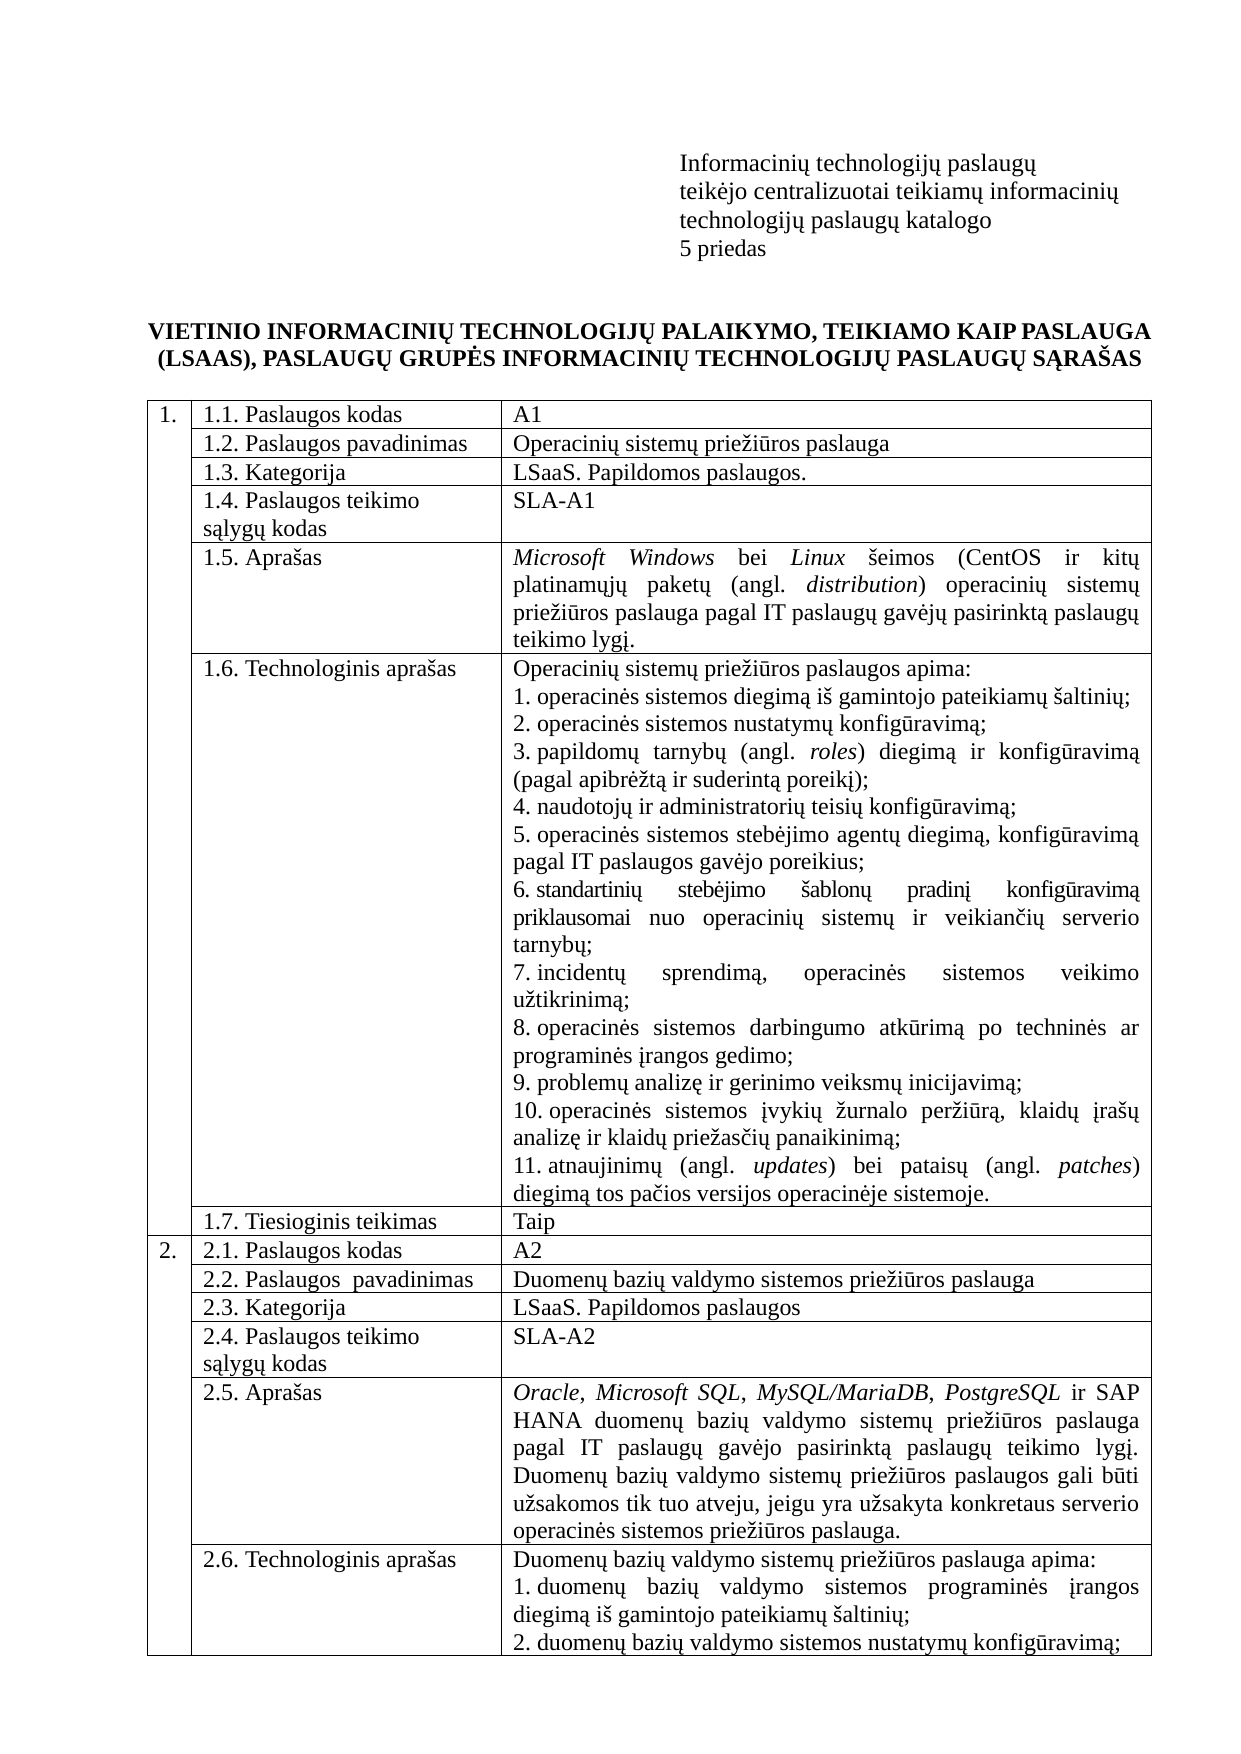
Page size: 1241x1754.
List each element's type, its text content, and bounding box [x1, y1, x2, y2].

table_cell 1.6. Technologinis aprašas [192, 654, 501, 1206]
table_cell 2.1. Paslaugos kodas [192, 1236, 501, 1263]
table_cell Taip [502, 1207, 1151, 1235]
text VIETINIO INFORMACINIŲ TECHNOLOGIJŲ PALAIKYMO, TEIKIAMO KAIP PASLAUGA (LSAAS), PASLAUGŲ GRUPĖS INFORMACINIŲ TECHNOLOGIJŲ PASLAUGŲ SĄRAŠAS [148, 317, 1152, 372]
table_cell Duomenų bazių valdymo sistemos priežiūros paslauga [502, 1265, 1151, 1292]
table_cell 2.3. Kategorija [192, 1293, 501, 1321]
table_cell 1.4. Paslaugos teikimo sąlygų kodas [192, 486, 501, 542]
table_cell SLA-A1 [502, 486, 1151, 542]
table_cell 2. [148, 1236, 191, 1655]
table_cell 2.4. Paslaugos teikimo sąlygų kodas [192, 1322, 501, 1377]
table_cell Duomenų bazių valdymo sistemų priežiūros paslauga apima: 1. duomenų bazių valdymo sistemos programinės įrangos diegimą iš gamintojo pateikiamų šaltinių; 2. duomenų bazių valdymo sistemos nustatymų konfigūravimą; [502, 1545, 1151, 1655]
table_cell Oracle, Microsoft SQL, MySQL/MariaDB, PostgreSQL ir SAP HANA duomenų bazių valdymo sistemų priežiūros paslauga pagal IT paslaugų gavėjo pasirinktą paslaugų teikimo lygį. Duomenų bazių valdymo sistemų priežiūros paslaugos gali būti užsakomos tik tuo atveju, jeigu yra užsakyta konkretaus serverio operacinės sistemos priežiūros paslauga. [502, 1378, 1151, 1544]
text 5 priedas [148, 234, 1152, 261]
table_cell Operacinių sistemų priežiūros paslauga [502, 429, 1151, 457]
table_cell 1.3. Kategorija [192, 458, 501, 485]
table_cell Microsoft Windows bei Linux šeimos (CentOS ir kitų platinamųjų paketų (angl. distribution) operacinių sistemų priežiūros paslauga pagal IT paslaugų gavėjų pasirinktą paslaugų teikimo lygį. [502, 543, 1151, 653]
table_cell 1.5. Aprašas [192, 543, 501, 653]
table_header 1.1. Paslaugos kodas [192, 401, 501, 428]
table_cell A2 [502, 1236, 1151, 1263]
text technologijų paslaugų katalogo [679, 205, 1152, 234]
text teikėjo centralizuotai teikiamų informacinių [679, 176, 1152, 205]
table_header A1 [502, 401, 1151, 428]
table_cell 2.6. Technologinis aprašas [192, 1545, 501, 1655]
table_cell 1.2. Paslaugos pavadinimas [192, 429, 501, 457]
table_cell SLA-A2 [502, 1322, 1151, 1377]
table_cell 1.7. Tiesioginis teikimas [192, 1207, 501, 1235]
table_cell Operacinių sistemų priežiūros paslaugos apima: 1. operacinės sistemos diegimą iš gamintojo pateikiamų šaltinių; 2. operacinės sistemos nustatymų konfigūravimą; 3. papildomų tarnybų (angl. roles) diegimą ir konfigūravimą (pagal apibrėžtą ir suderintą poreikį); 4. naudotojų ir administratorių teisių konfigūravimą; 5. operacinės sistemos stebėjimo agentų diegimą, konfigūravimą pagal IT paslaugos gavėjo poreikius; 6. standartinių stebėjimo šablonų pradinį konfigūravimą priklausomai nuo operacinių sistemų ir veikiančių serverio tarnybų; 7. incidentų sprendimą, operacinės sistemos veikimo užtikrinimą; 8. operacinės sistemos darbingumo atkūrimą po techninės ar programinės įrangos gedimo; 9. problemų analizę ir gerinimo veiksmų inicijavimą; 10. operacinės sistemos įvykių žurnalo peržiūrą, klaidų įrašų analizę ir klaidų priežasčių panaikinimą; 11. atnaujinimų (angl. updates) bei pataisų (angl. patches) diegimą tos pačios versijos operacinėje sistemoje. [502, 654, 1151, 1206]
table_header 1. [148, 401, 191, 1235]
text Informacinių technologijų paslaugų [679, 148, 1152, 176]
table_cell 2.5. Aprašas [192, 1378, 501, 1544]
table_cell LSaaS. Papildomos paslaugos [502, 1293, 1151, 1321]
table_cell LSaaS. Papildomos paslaugos. [502, 458, 1151, 485]
table_cell 2.2. Paslaugos pavadinimas [192, 1265, 501, 1292]
